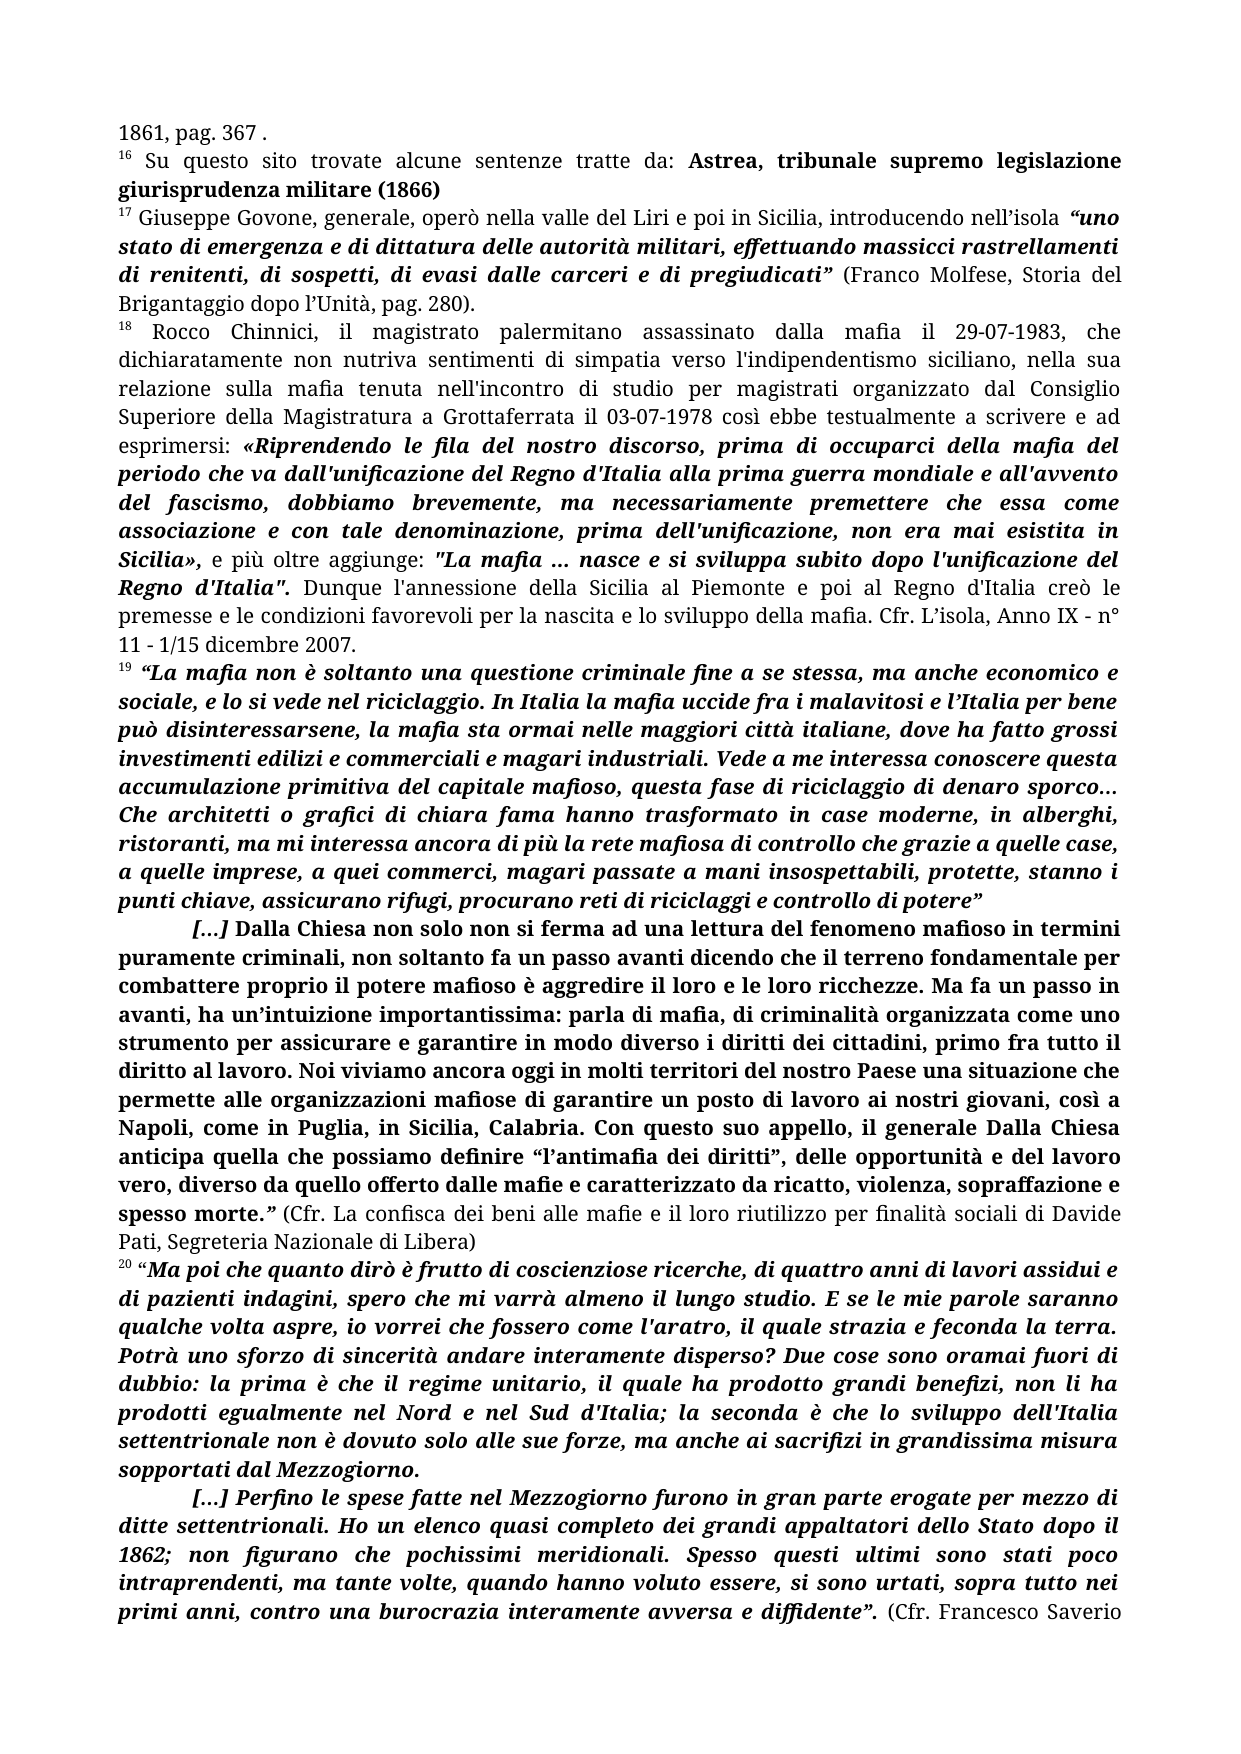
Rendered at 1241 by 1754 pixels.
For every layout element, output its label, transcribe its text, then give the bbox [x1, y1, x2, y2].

text “Ma poi che quanto dirò è frutto di coscienziose ricerche, di quattro anni di lavori assidui e di pazienti indagini, spero che mi varrà almeno il lungo studio. E se le mie parole saranno qualche volta aspre, io vorrei che fossero come l'aratro, il quale strazia e feconda la terra. Potrà uno sforzo di sincerità andare interamente disperso? Due cose sono oramai fuori di dubbio: la prima è che il regime unitario, il quale ha prodotto grandi benefizi, non li ha prodotti egualmente nel Nord e nel Sud d'Italia; la seconda è che lo sviluppo dell'Italia settentrionale non è dovuto solo alle sue forze, ma anche ai sacrifizi in grandissima misura sopportati dal Mezzogiorno. [118, 1256, 1122, 1483]
text Su questo sito trovate alcune sentenze tratte da: Astrea, tribunale supremo legislazione giurisprudenza militare (1866) [118, 147, 1122, 203]
text “La mafia non è soltanto una questione criminale fine a se stessa, ma anche economico e sociale, e lo si vede nel riciclaggio. In Italia la mafia uccide fra i malavitosi e l’Italia per bene può disinteressarsene, la mafia sta ormai nelle maggiori città italiane, dove ha fatto grossi investimenti edilizi e commerciali e magari industriali. Vede a me interessa conoscere questa accumulazione primitiva del capitale mafioso, questa fase di riciclaggio di denaro sporco… Che architetti o grafici di chiara fama hanno trasformato in case moderne, in alberghi, ristoranti, ma mi interessa ancora di più la rete mafiosa di controllo che grazie a quelle case, a quelle imprese, a quei commerci, magari passate a mani insospettabili, protette, stanno i punti chiave, assicurano rifugi, procurano reti di riciclaggi e controllo di potere” [118, 658, 1122, 914]
text […] Dalla Chiesa non solo non si ferma ad una lettura del fenomeno mafioso in termini puramente criminali, non soltanto fa un passo avanti dicendo che il terreno fondamentale per combattere proprio il potere mafioso è aggredire il loro e le loro ricchezze. Ma fa un passo in avanti, ha un’intuizione importantissima: parla di mafia, di criminalità organizzata come uno strumento per assicurare e garantire in modo diverso i diritti dei cittadini, primo fra tutto il diritto al lavoro. Noi viviamo ancora oggi in molti territori del nostro Paese una situazione che permette alle organizzazioni mafiose di garantire un posto di lavoro ai nostri giovani, così a Napoli, come in Puglia, in Sicilia, Calabria. Con questo suo appello, il generale Dalla Chiesa anticipa quella che possiamo definire “l’antimafia dei diritti”, delle opportunità e del lavoro vero, diverso da quello offerto dalle mafie e caratterizzato da ricatto, violenza, sopraffazione e spesso morte.” (Cfr. La confisca dei beni alle mafie e il loro riutilizzo per finalità sociali di Davide Pati, Segreteria Nazionale di Libera) [118, 914, 1122, 1256]
text […] Perfino le spese fatte nel Mezzogiorno furono in gran parte erogate per mezzo di ditte settentrionali. Ho un elenco quasi completo dei grandi appaltatori dello Stato dopo il 1862; non figurano che pochissimi meridionali. Spesso questi ultimi sono stati poco intraprendenti, ma tante volte, quando hanno voluto essere, si sono urtati, sopra tutto nei primi anni, contro una burocrazia interamente avversa e diffidente”. (Cfr. Francesco Saverio [118, 1483, 1122, 1625]
text Giuseppe Govone, generale, operò nella valle del Liri e poi in Sicilia, introducendo nell’isola “uno stato di emergenza e di dittatura delle autorità militari, effettuando massicci rastrellamenti di renitenti, di sospetti, di evasi dalle carceri e di pregiudicati” (Franco Molfese, Storia del Brigantaggio dopo l’Unità, pag. 280). [118, 203, 1122, 317]
list Rocco Chinnici, il magistrato palermitano assassinato dalla mafia il 29-07-1983, che dichiaratamente non nutriva sentimenti di simpatia verso l'indipendentismo siciliano, nella sua relazione sulla mafia tenuta nell'incontro di studio per magistrati organizzato dal Consiglio Superiore della Magistratura a Grottaferrata il 03-07-1978 così ebbe testualmente a scrivere e ad esprimersi: «Riprendendo le fila del nostro discorso, prima di occuparci della mafia del periodo che va dall'unificazione del Regno d'Italia alla prima guerra mondiale e all'avvento del fascismo, dobbiamo brevemente, ma necessariamente premettere che essa come associazione e con tale denominazione, prima dell'unificazione, non era mai esistita in Sicilia», e più oltre aggiunge: "La mafia ... nasce e si sviluppa subito dopo l'unificazione del Regno d'Italia". Dunque l'annessione della Sicilia al Piemonte e poi al Regno d'Italia creò le premesse e le condizioni favorevoli per la nascita e lo sviluppo della mafia. Cfr. L’isola, Anno IX - n° 11 - 1/15 dicembre 2007. [118, 317, 1122, 658]
text 1861, pag. 367 . [118, 118, 1122, 147]
